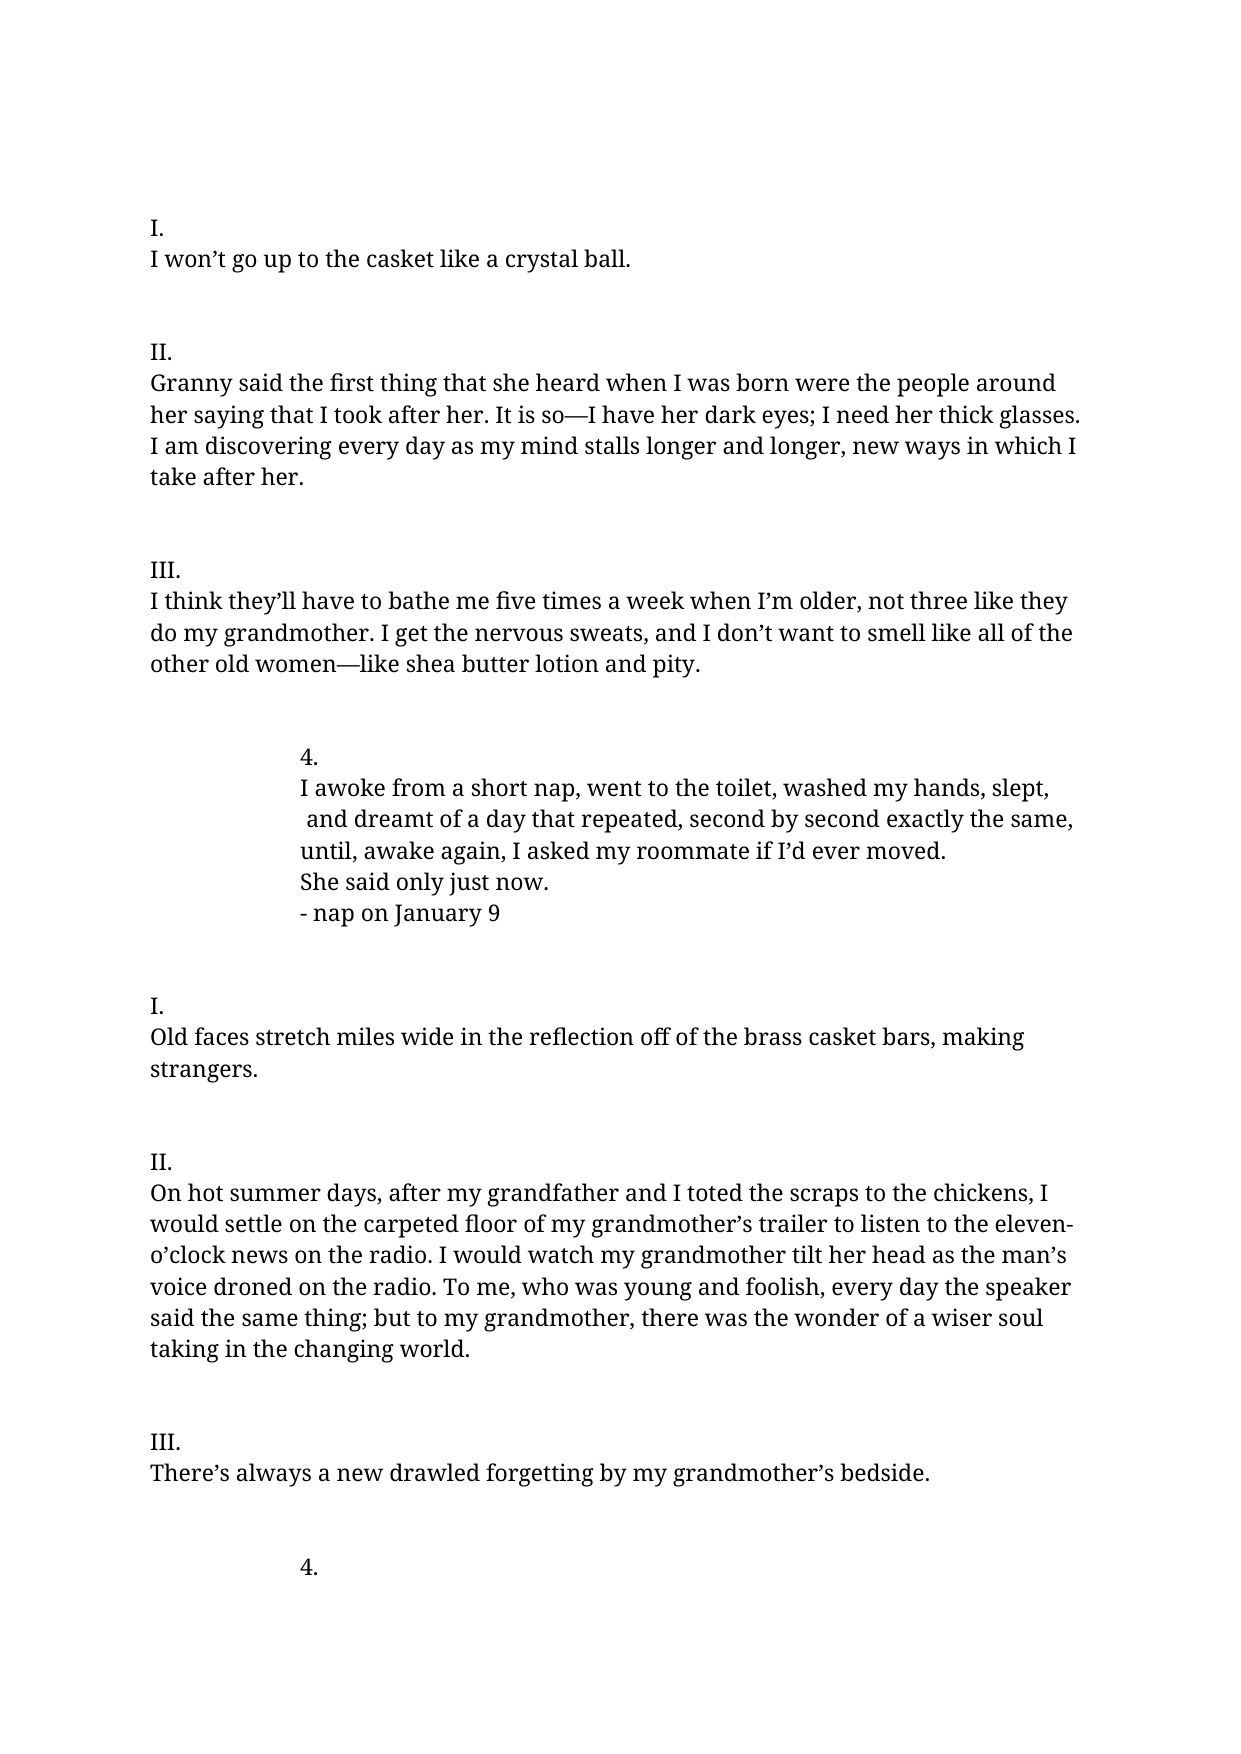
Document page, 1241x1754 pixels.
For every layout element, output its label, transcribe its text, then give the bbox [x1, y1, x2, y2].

text and dreamt of a day that repeated, second by second exactly the same, [300, 803, 1090, 834]
text Granny said the first thing that she heard when I was born were the people around her saying that I took after her. It is so—I have her dark eyes; I need her thick glasses. I am discovering every day as my mind stalls longer and longer, new ways in which I take after her. [150, 367, 1090, 492]
text until, awake again, I asked my roommate if I’d ever moved. [300, 834, 1090, 866]
text She said only just now. [300, 866, 1090, 897]
text I won’t go up to the casket like a crystal ball. [150, 243, 1090, 274]
text I. [150, 990, 1090, 1021]
text 4. [225, 741, 1090, 772]
text II. [150, 1146, 1090, 1177]
text On hot summer days, after my grandfather and I toted the scraps to the chickens, I would settle on the carpeted floor of my grandmother’s trailer to listen to the eleven-o’clock news on the radio. I would watch my grandmother tilt her head as the man’s voice droned on the radio. To me, who was young and foolish, every day the speaker said the same thing; but to my grandmother, there was the wonder of a wiser soul taking in the changing world. [150, 1177, 1090, 1364]
text - nap on January 9 [300, 897, 1090, 928]
text I awoke from a short nap, went to the toilet, washed my hands, slept, [300, 772, 1090, 803]
text II. [150, 336, 1090, 367]
text Old faces stretch miles wide in the reflection off of the brass casket bars, making strangers. [150, 1021, 1090, 1084]
text I. [150, 212, 1090, 243]
text There’s always a new drawled forgetting by my grandmother’s bedside. [150, 1457, 1090, 1489]
text III. [150, 1426, 1090, 1457]
text 4. [225, 1550, 1090, 1582]
text I think they’ll have to bathe me five times a week when I’m older, not three like they do my grandmother. I get the nervous sweats, and I don’t want to smell like all of the other old women—like shea butter lotion and pity. [150, 585, 1090, 679]
text III. [150, 554, 1090, 585]
